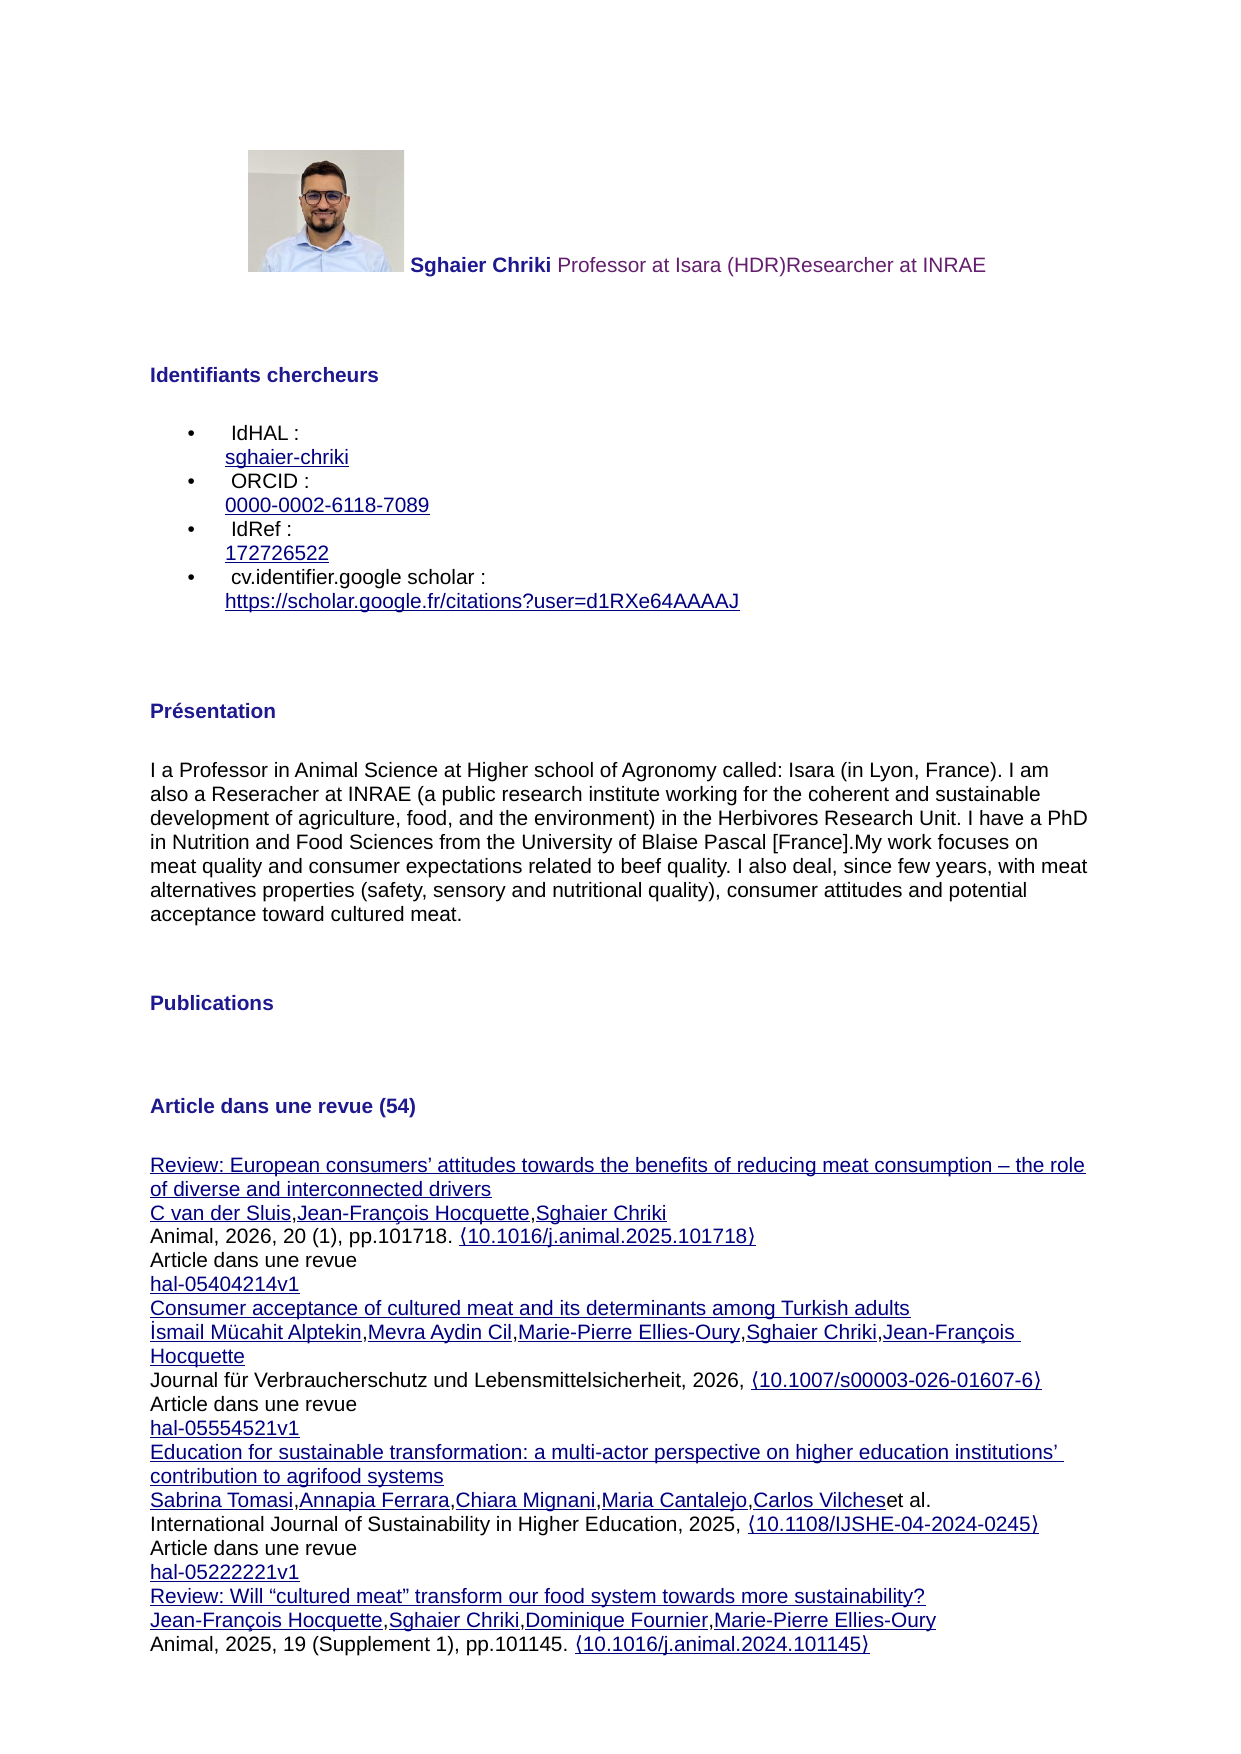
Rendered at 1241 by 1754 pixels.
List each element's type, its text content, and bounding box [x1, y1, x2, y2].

subtitle Publications [150, 991, 1090, 1015]
list IdRef : [187, 517, 1090, 541]
subtitle Présentation [150, 699, 1090, 723]
text I a Professor in Animal Science at Higher school of Agronomy called: Isara (in Lyon, France). I am also a Reseracher at INRAE (a public research institute working for the coherent and sustainable development of agriculture, food, and the environment) in the Herbivores Research Unit. I have a PhD in Nutrition and Food Sciences from the University of Blaise Pascal [France].My work focuses on meat quality and consumer expectations related to beef quality. I also deal, since few years, with meat alternatives properties (safety, sensory and nutritional quality), consumer attitudes and potential acceptance toward cultured meat. [150, 758, 1090, 925]
list 172726522 [187, 541, 1090, 565]
picture [248, 150, 405, 272]
list cv.identifier.google scholar : [187, 565, 1090, 589]
list sghaier-chriki [187, 445, 1090, 469]
list 0000-0002-6118-7089 [187, 493, 1090, 517]
list ORCID : [187, 469, 1090, 493]
subtitle Sghaier Chriki Professor at Isara (HDR)Researcher at INRAE [150, 150, 1090, 276]
subtitle Article dans une revue (54) [150, 1094, 1090, 1118]
list https://scholar.google.fr/citations?user=d1RXe64AAAAJ [187, 589, 1090, 613]
table_cell Education for sustainable transformation: a multi-actor perspective on higher education institutions’ contribution to agrifood systems Sabrina Tomasi,Annapia Ferrara,Chiara Mignani,Maria Cantalejo,Carlos Vilcheset al. International Journal of Sustainability in Higher Education, 2025, ⟨10.1108/IJSHE-04-2024-0245⟩ Article dans une revue hal-05222221v1 [150, 1440, 1090, 1584]
table_header Review: European consumers’ attitudes towards the benefits of reducing meat consumption – the role of diverse and interconnected drivers C van der Sluis,Jean-François Hocquette,Sghaier Chriki Animal, 2026, 20 (1), pp.101718. ⟨10.1016/j.animal.2025.101718⟩ Article dans une revue hal-05404214v1 [150, 1153, 1090, 1296]
subtitle Identifiants chercheurs [150, 363, 1090, 387]
list IdHAL : [187, 421, 1090, 445]
table_cell Review: Will “cultured meat” transform our food system towards more sustainability? Jean-François Hocquette,Sghaier Chriki,Dominique Fournier,Marie-Pierre Ellies-Oury Animal, 2025, 19 (Supplement 1), pp.101145. ⟨10.1016/j.animal.2024.101145⟩ [150, 1584, 1090, 1656]
table_cell Consumer acceptance of cultured meat and its determinants among Turkish adults İsmail Mücahit Alptekin,Mevra Aydin Cil,Marie-Pierre Ellies-Oury,Sghaier Chriki,Jean-François Hocquette Journal für Verbraucherschutz und Lebensmittelsicherheit, 2026, ⟨10.1007/s00003-026-01607-6⟩ Article dans une revue hal-05554521v1 [150, 1296, 1090, 1440]
